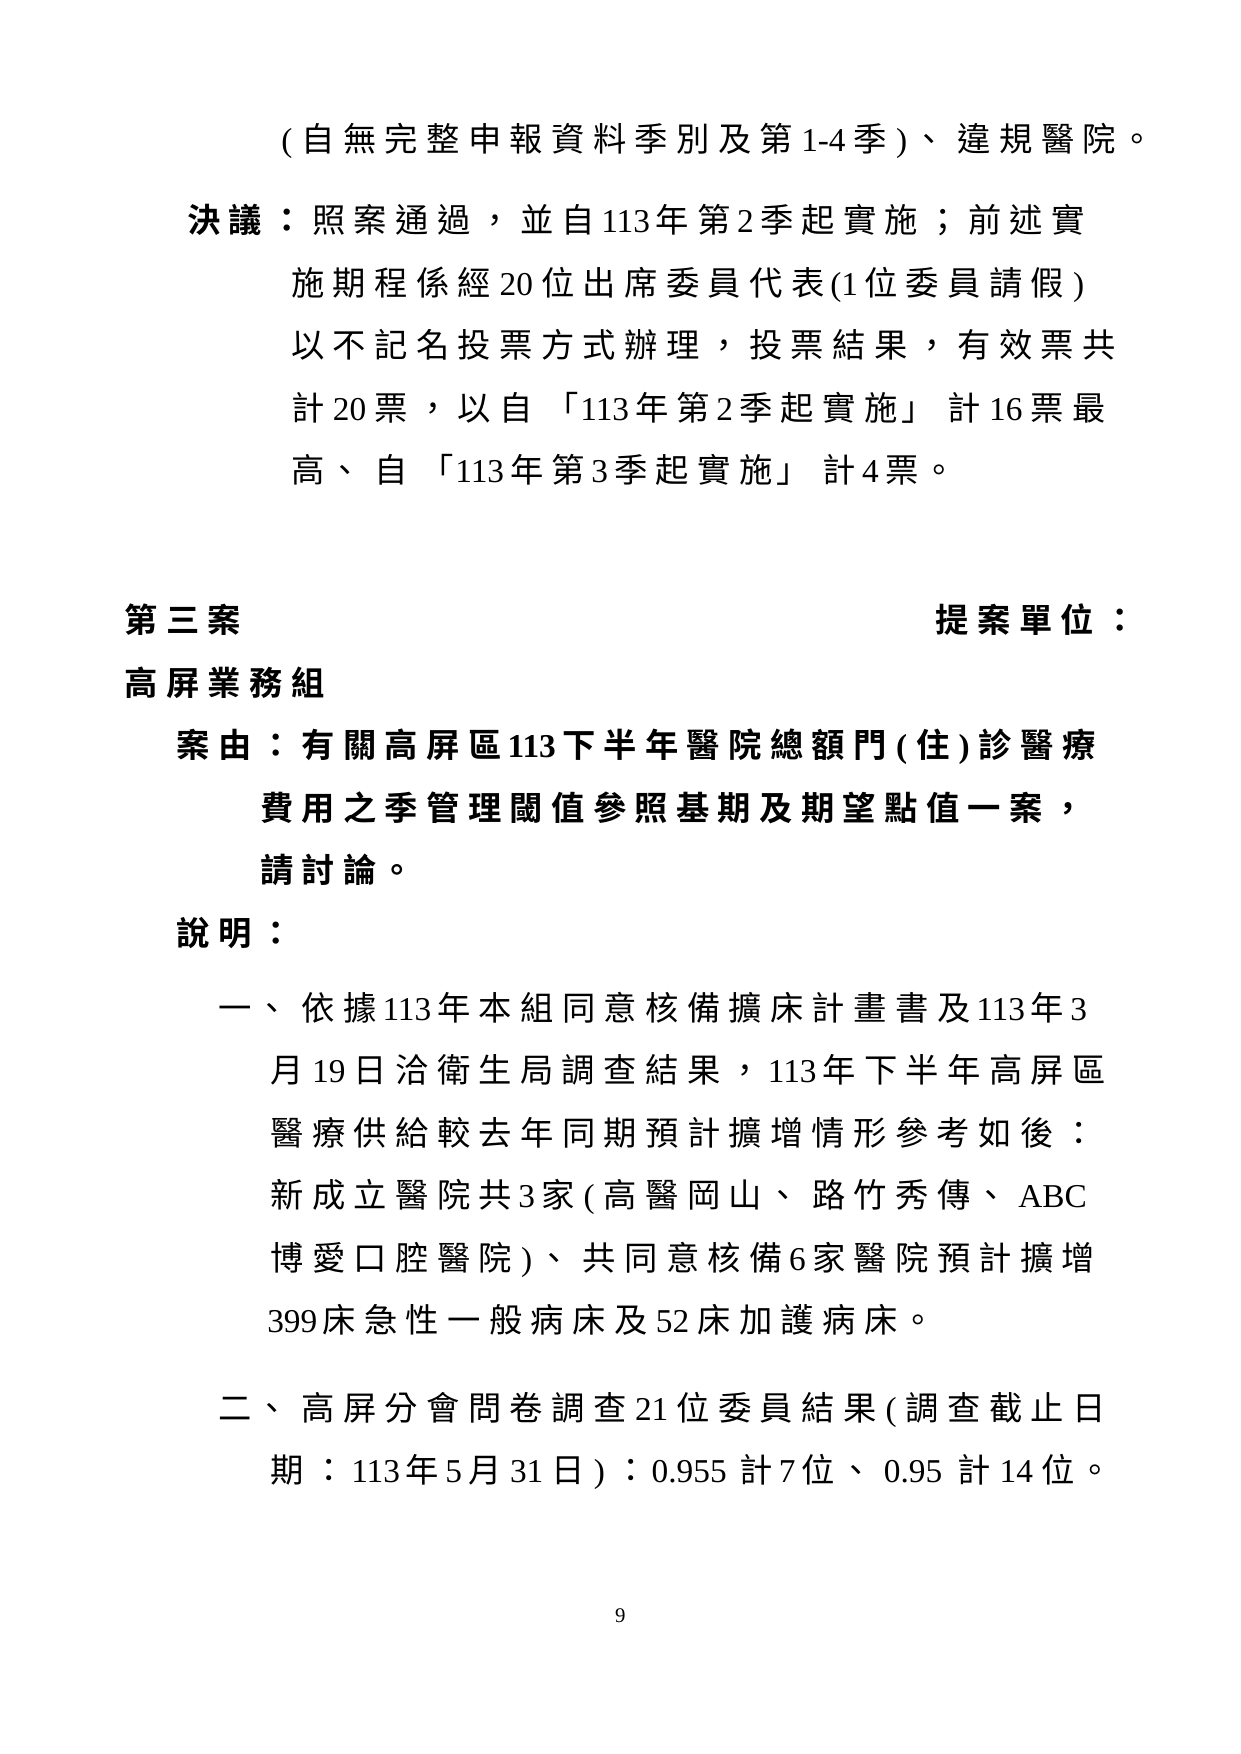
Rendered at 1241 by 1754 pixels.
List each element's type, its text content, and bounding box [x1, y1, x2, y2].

text 案由：有關高屏區113下半年醫院總額門(住)診醫療費用之季管理閾值參照基期及期望點值一案，請討論。 [164, 702, 1120, 889]
text 第三案 提案單位：高屏業務組 [120, 577, 1120, 702]
text 決議：照案通過，並自113年第2季起實施；前述實施期程係經20位出席委員代表(1位委員請假)以不記名投票方式辦理，投票結果，有效票共計20票，以自「113年第2季起實施」計16票最高、自「113年第3季起實施」計4票。 [179, 177, 1120, 489]
text 一、依據113年本組同意核備擴床計畫書及113年3月19日洽衛生局調查結果，113年下半年高屏區醫療供給較去年同期預計擴增情形參考如後：新成立醫院共3家(高醫岡山、路竹秀傳、ABC博愛口腔醫院)、共同意核備6家醫院預計擴增399床急性一般病床及52床加護病床。 [209, 964, 1120, 1339]
text 說明： [164, 889, 1120, 952]
text 二、高屏分會問卷調查21位委員結果(調查截止日期：113年5月31日)：0.955 計7位、0.95 計14位。 [208, 1364, 1120, 1489]
list 增修審查作業原則附件七之「季結算前點值平衡作業配套措施」：適用醫院排除新成立醫院(自無完整申報資料季別及第1-4季)、違規醫院。 [194, 96, 1120, 158]
